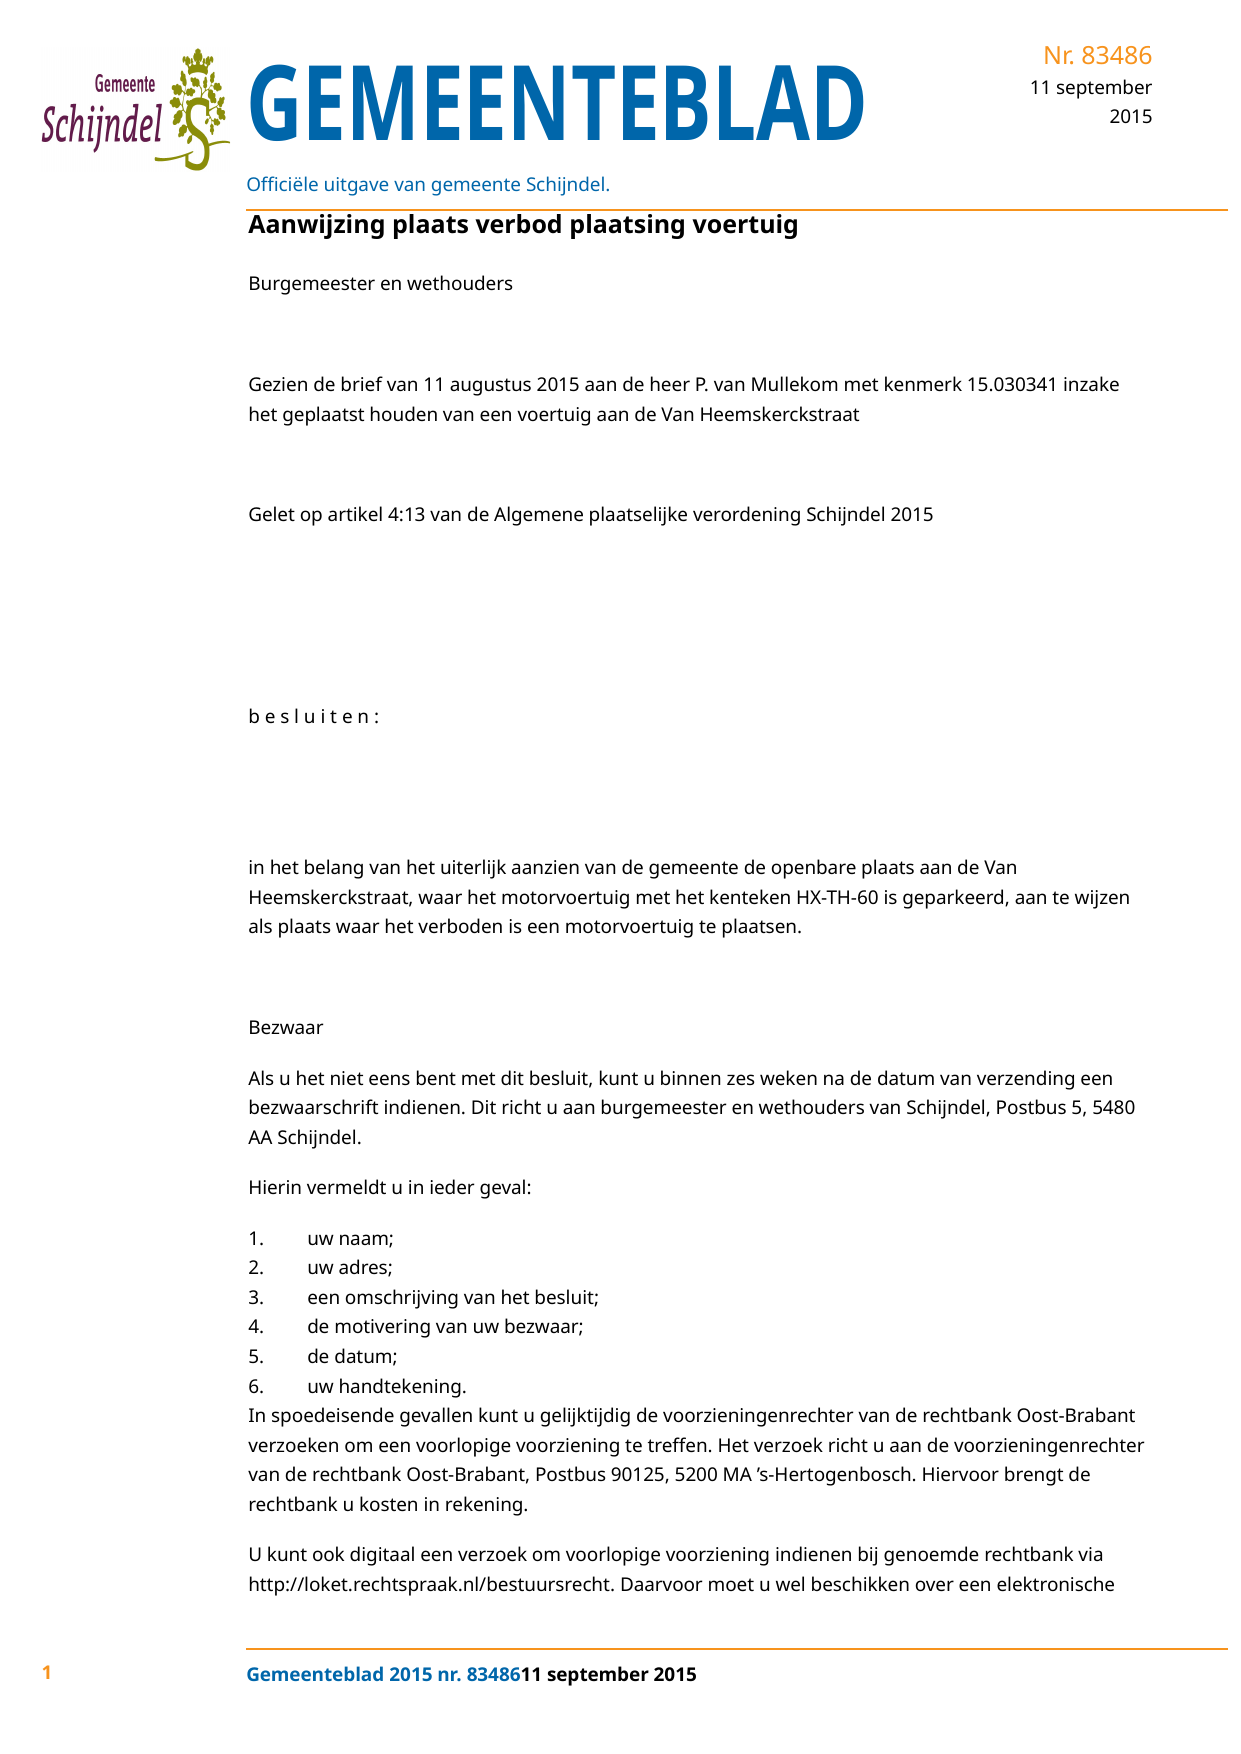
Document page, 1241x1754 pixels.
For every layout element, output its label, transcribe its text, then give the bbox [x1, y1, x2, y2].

list de datum; [248, 1343, 1152, 1369]
text Burgemeester en wethouders [248, 270, 1152, 296]
text Als u het niet eens bent met dit besluit, kunt u binnen zes weken na de datum van verzending een bezwaarschrift indienen. Dit richt u aan burgemeester en wethouders van Schijndel, Postbus 5, 5480 AA Schijndel. [248, 1065, 1152, 1150]
text Gelet op artikel 4:13 van de Algemene plaatselijke verordening Schijndel 2015 [248, 502, 1152, 527]
picture [41, 47, 231, 172]
text Hierin vermeldt u in ieder geval: [248, 1174, 1152, 1200]
text Bezwaar [248, 1014, 1152, 1040]
text Aanwijzing plaats verbod plaatsing voertuig [248, 211, 1152, 241]
text b e s l u i t e n : [248, 703, 1152, 729]
list de motivering van uw bezwaar; [248, 1314, 1152, 1339]
text in het belang van het uiterlijk aanzien van de gemeente de openbare plaats aan de Van Heemskerckstraat, waar het motorvoertuig met het kenteken HX-TH-60 is geparkeerd, aan te wijzen als plaats waar het verboden is een motorvoertuig te plaatsen. [248, 854, 1152, 939]
list een omschrijving van het besluit; [248, 1284, 1152, 1310]
text U kunt ook digitaal een verzoek om voorlopige voorziening indienen bij genoemde rechtbank via http://loket.rechtspraak.nl/bestuursrecht. Daarvoor moet u wel beschikken over een elektronische [248, 1542, 1152, 1597]
text Gezien de brief van 11 augustus 2015 aan de heer P. van Mullekom met kenmerk 15.030341 inzake het geplaatst houden van een voertuig aan de Van Heemskerckstraat [248, 371, 1152, 426]
list uw handtekening. [248, 1373, 1152, 1398]
list uw naam; [248, 1225, 1152, 1251]
text In spoedeisende gevallen kunt u gelijktijdig de voorzieningenrechter van de rechtbank Oost-Brabant verzoeken om een voorlopige voorziening te treffen. Het verzoek richt u aan de voorzieningenrechter van de rechtbank Oost-Brabant, Postbus 90125, 5200 MA ’s-Hertogenbosch. Hiervoor brengt de rechtbank u kosten in rekening. [248, 1402, 1152, 1517]
list uw adres; [248, 1254, 1152, 1280]
